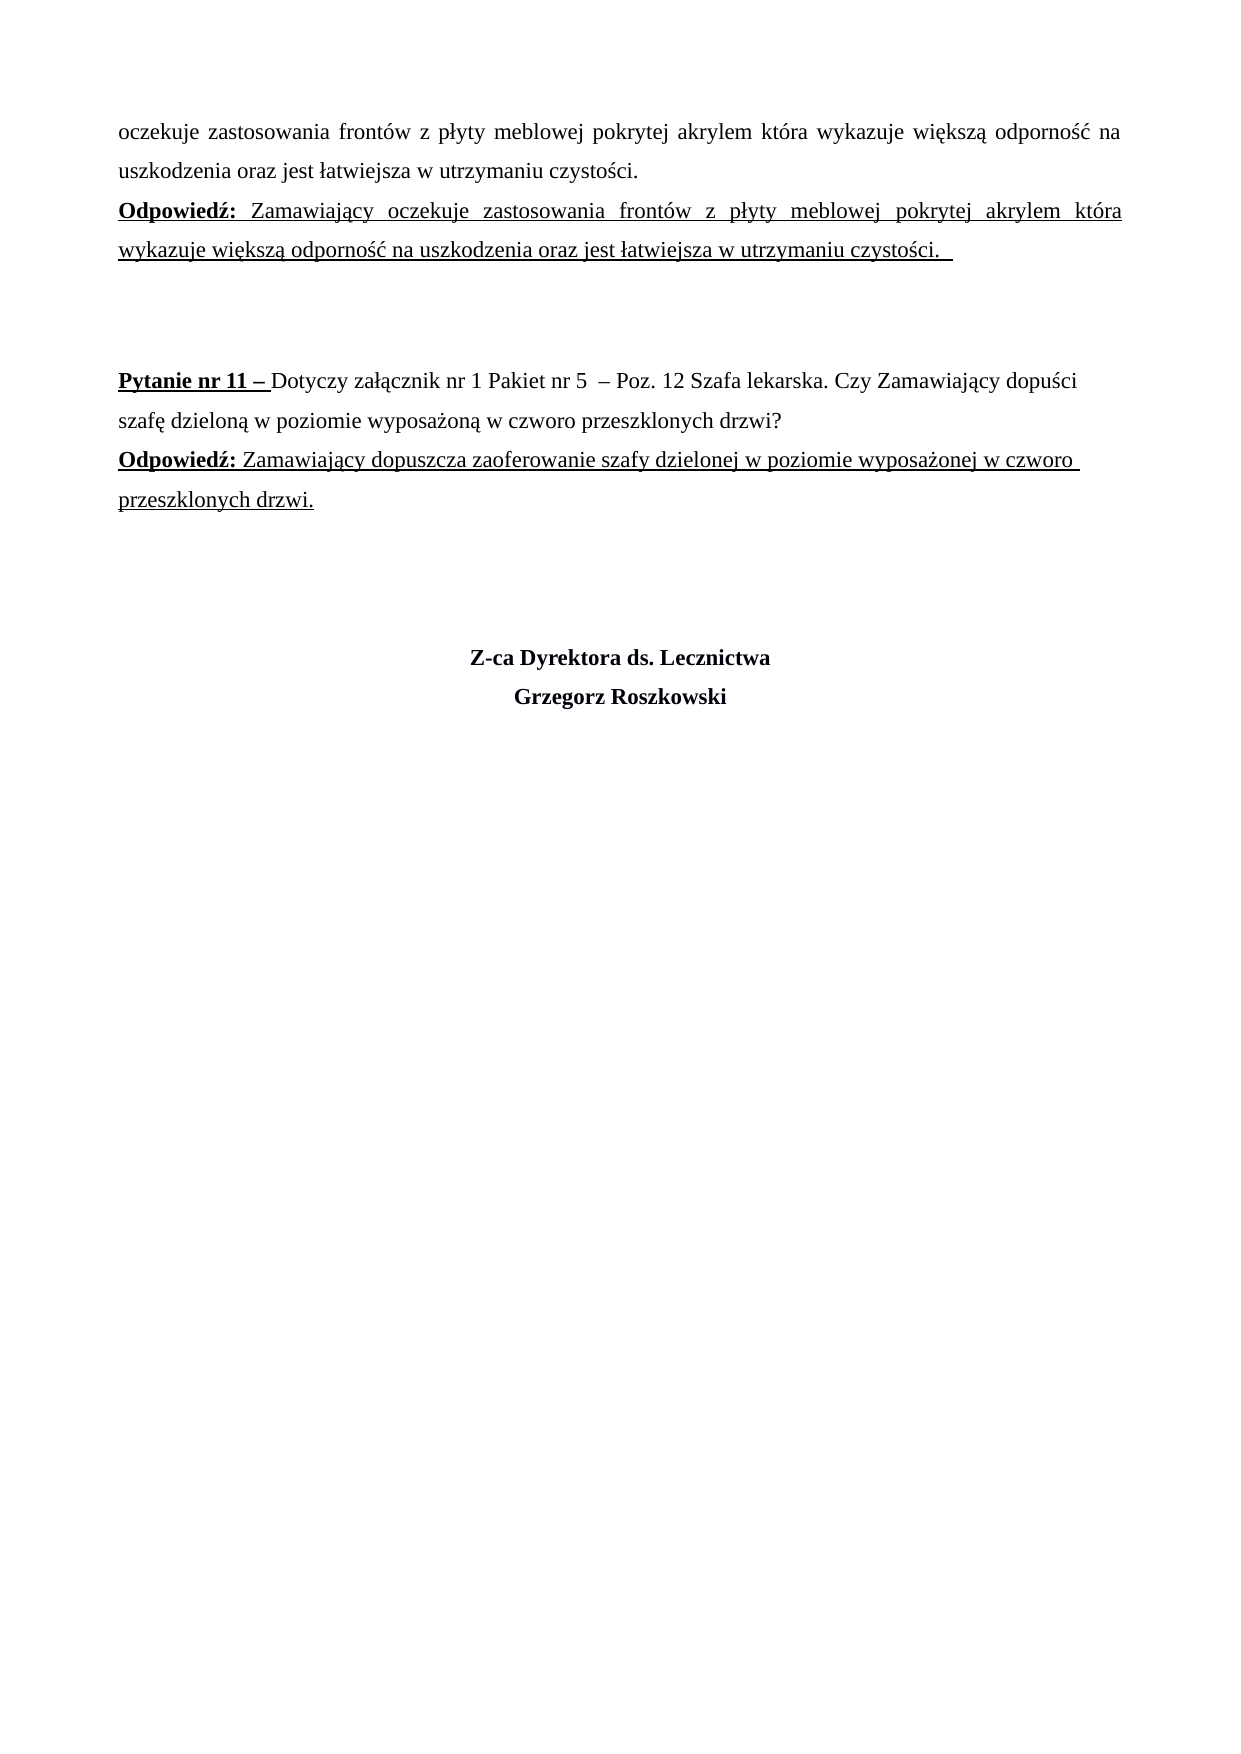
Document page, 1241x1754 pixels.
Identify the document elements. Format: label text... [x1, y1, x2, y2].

text Pytanie nr 11 – Dotyczy załącznik nr 1 Pakiet nr 5 – Poz. 12 Szafa lekarska. Czy Zamawiający dopuści szafę dzieloną w poziomie wyposażoną w czworo przeszklonych drzwi? [118, 367, 1122, 433]
text Odpowiedź: Zamawiający oczekuje zastosowania frontów z płyty meblowej pokrytej akrylem która [118, 197, 1122, 220]
text Grzegorz Roszkowski [118, 683, 1122, 710]
text Odpowiedź: Zamawiający dopuszcza zaoferowanie szafy dzielonej w poziomie wyposażonej w czworo przeszklonych drzwi. [118, 446, 1122, 512]
text Z-ca Dyrektora ds. Lecznictwa [118, 644, 1122, 670]
text wykazuje większą odporność na uszkodzenia oraz jest łatwiejsza w utrzymaniu czystości. [118, 221, 1122, 263]
text oczekuje zastosowania frontów z płyty meblowej pokrytej akrylem która wykazuje większą odporność na uszkodzenia oraz jest łatwiejsza w utrzymaniu czystości. [118, 118, 1122, 184]
